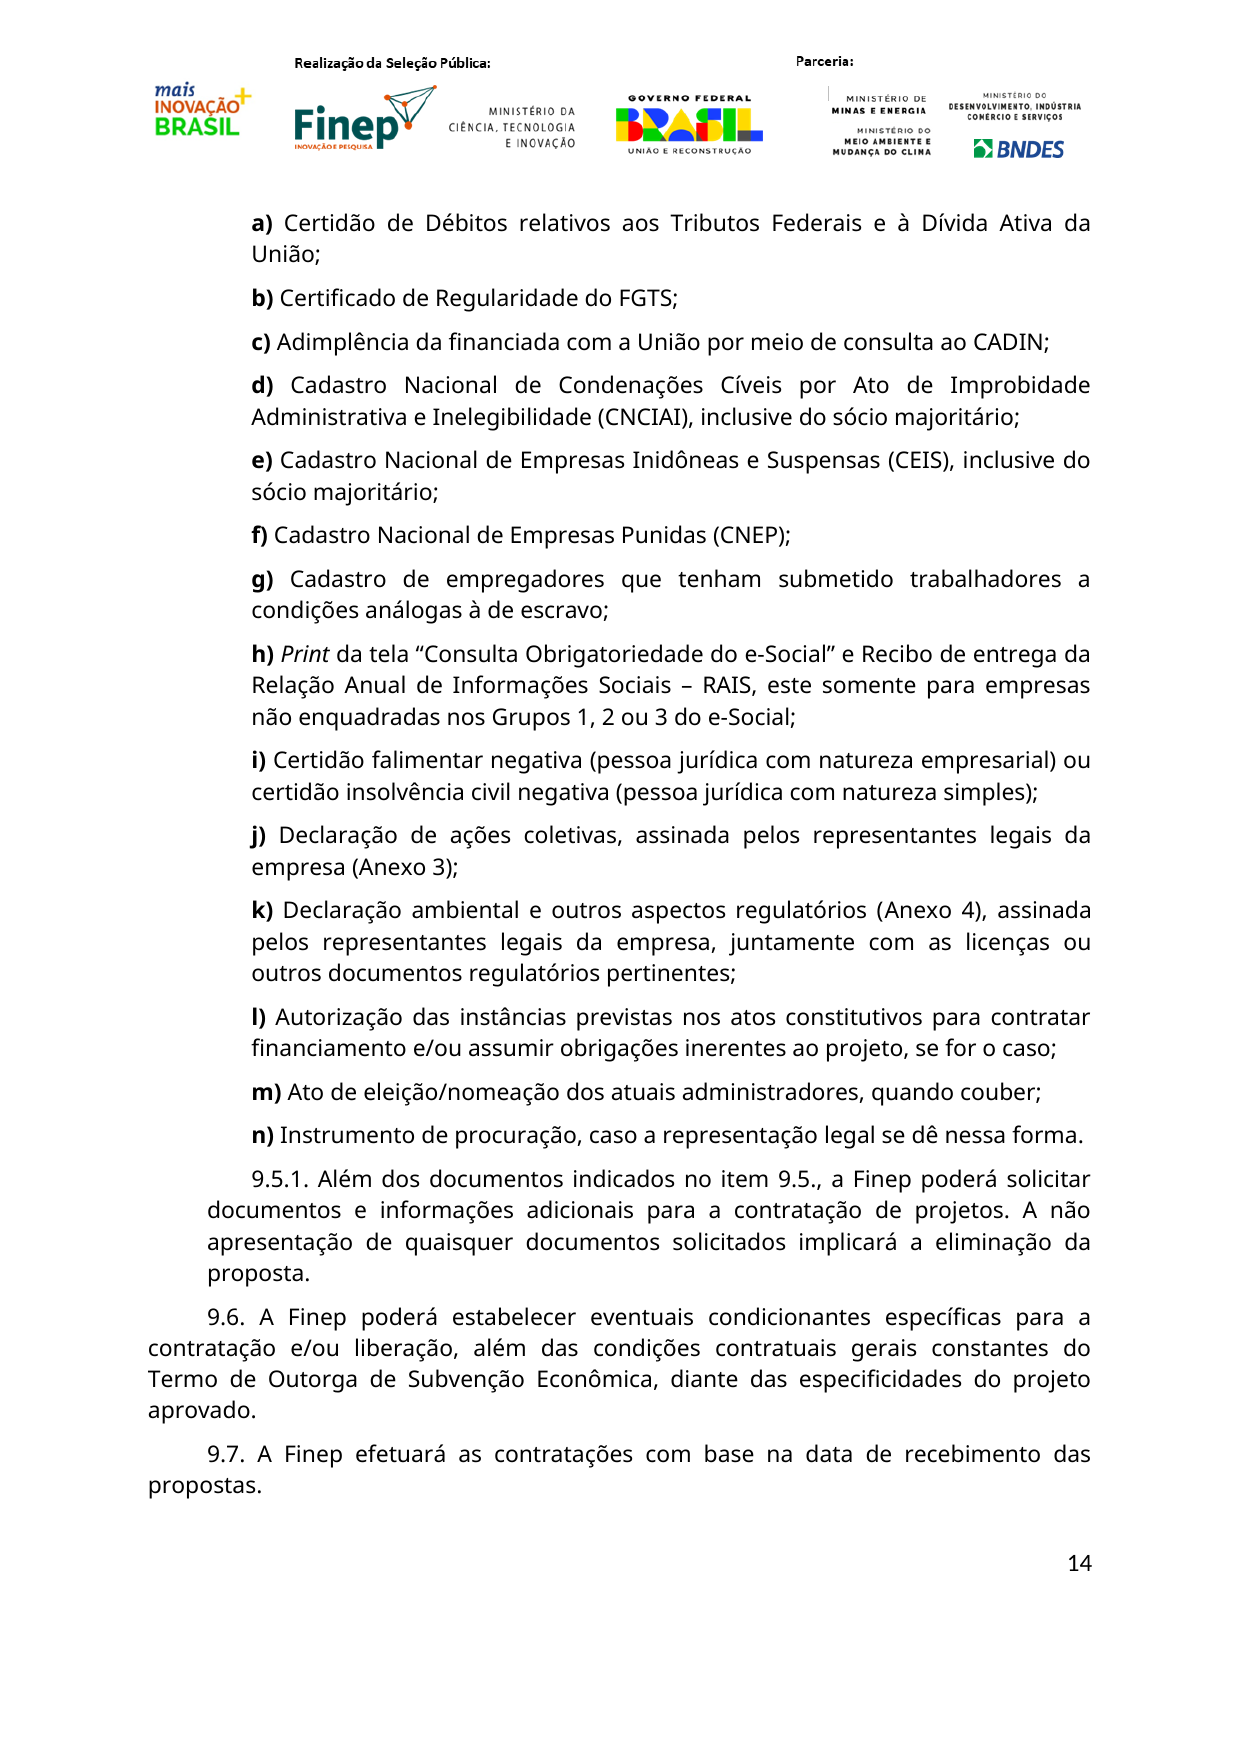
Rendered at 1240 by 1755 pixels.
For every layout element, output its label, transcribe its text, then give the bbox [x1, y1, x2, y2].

text h) Print da tela “Consulta Obrigatoriedade do e-Social” e Recibo de entrega da Relação Anual de Informações Sociais – RAIS, este somente para empresas não enquadradas nos Grupos 1, 2 ou 3 do e-Social; [251, 638, 1092, 732]
text a) Certidão de Débitos relativos aos Tributos Federais e à Dívida Ativa da União; [251, 207, 1092, 269]
text d) Cadastro Nacional de Condenações Cíveis por Ato de Improbidade Administrativa e Inelegibilidade (CNCIAI), inclusive do sócio majoritário; [251, 369, 1092, 432]
text c) Adimplência da financiada com a União por meio de consulta ao CADIN; [251, 326, 1092, 357]
text i) Certidão falimentar negativa (pessoa jurídica com natureza empresarial) ou certidão insolvência civil negativa (pessoa jurídica com natureza simples); [251, 744, 1092, 807]
text 9.7. A Finep efetuará as contratações com base na data de recebimento das propostas. [148, 1438, 1092, 1501]
text f) Cadastro Nacional de Empresas Punidas (CNEP); [251, 519, 1092, 551]
text g) Cadastro de empregadores que tenham submetido trabalhadores a condições análogas à de escravo; [251, 563, 1092, 626]
text b) Certificado de Regularidade do FGTS; [251, 282, 1092, 313]
text k) Declaração ambiental e outros aspectos regulatórios (Anexo 4), assinada pelos representantes legais da empresa, juntamente com as licenças ou outros documentos regulatórios pertinentes; [251, 894, 1092, 988]
text m) Ato de eleição/nomeação dos atuais administradores, quando couber; [251, 1076, 1092, 1107]
text n) Instrumento de procuração, caso a representação legal se dê nessa forma. [251, 1119, 1092, 1151]
text 9.6. A Finep poderá estabelecer eventuais condicionantes específicas para a contratação e/ou liberação, além das condições contratuais gerais constantes do Termo de Outorga de Subvenção Econômica, diante das especificidades do projeto aprovado. [148, 1301, 1092, 1426]
text 9.5.1. Além dos documentos indicados no item 9.5., a Finep poderá solicitar documentos e informações adicionais para a contratação de projetos. A não apresentação de quaisquer documentos solicitados implicará a eliminação da proposta. [207, 1163, 1092, 1288]
text l) Autorização das instâncias previstas nos atos constitutivos para contratar financiamento e/ou assumir obrigações inerentes ao projeto, se for o caso; [251, 1001, 1092, 1063]
text j) Declaração de ações coletivas, assinada pelos representantes legais da empresa (Anexo 3); [251, 819, 1092, 882]
text e) Cadastro Nacional de Empresas Inidôneas e Suspensas (CEIS), inclusive do sócio majoritário; [251, 444, 1092, 507]
